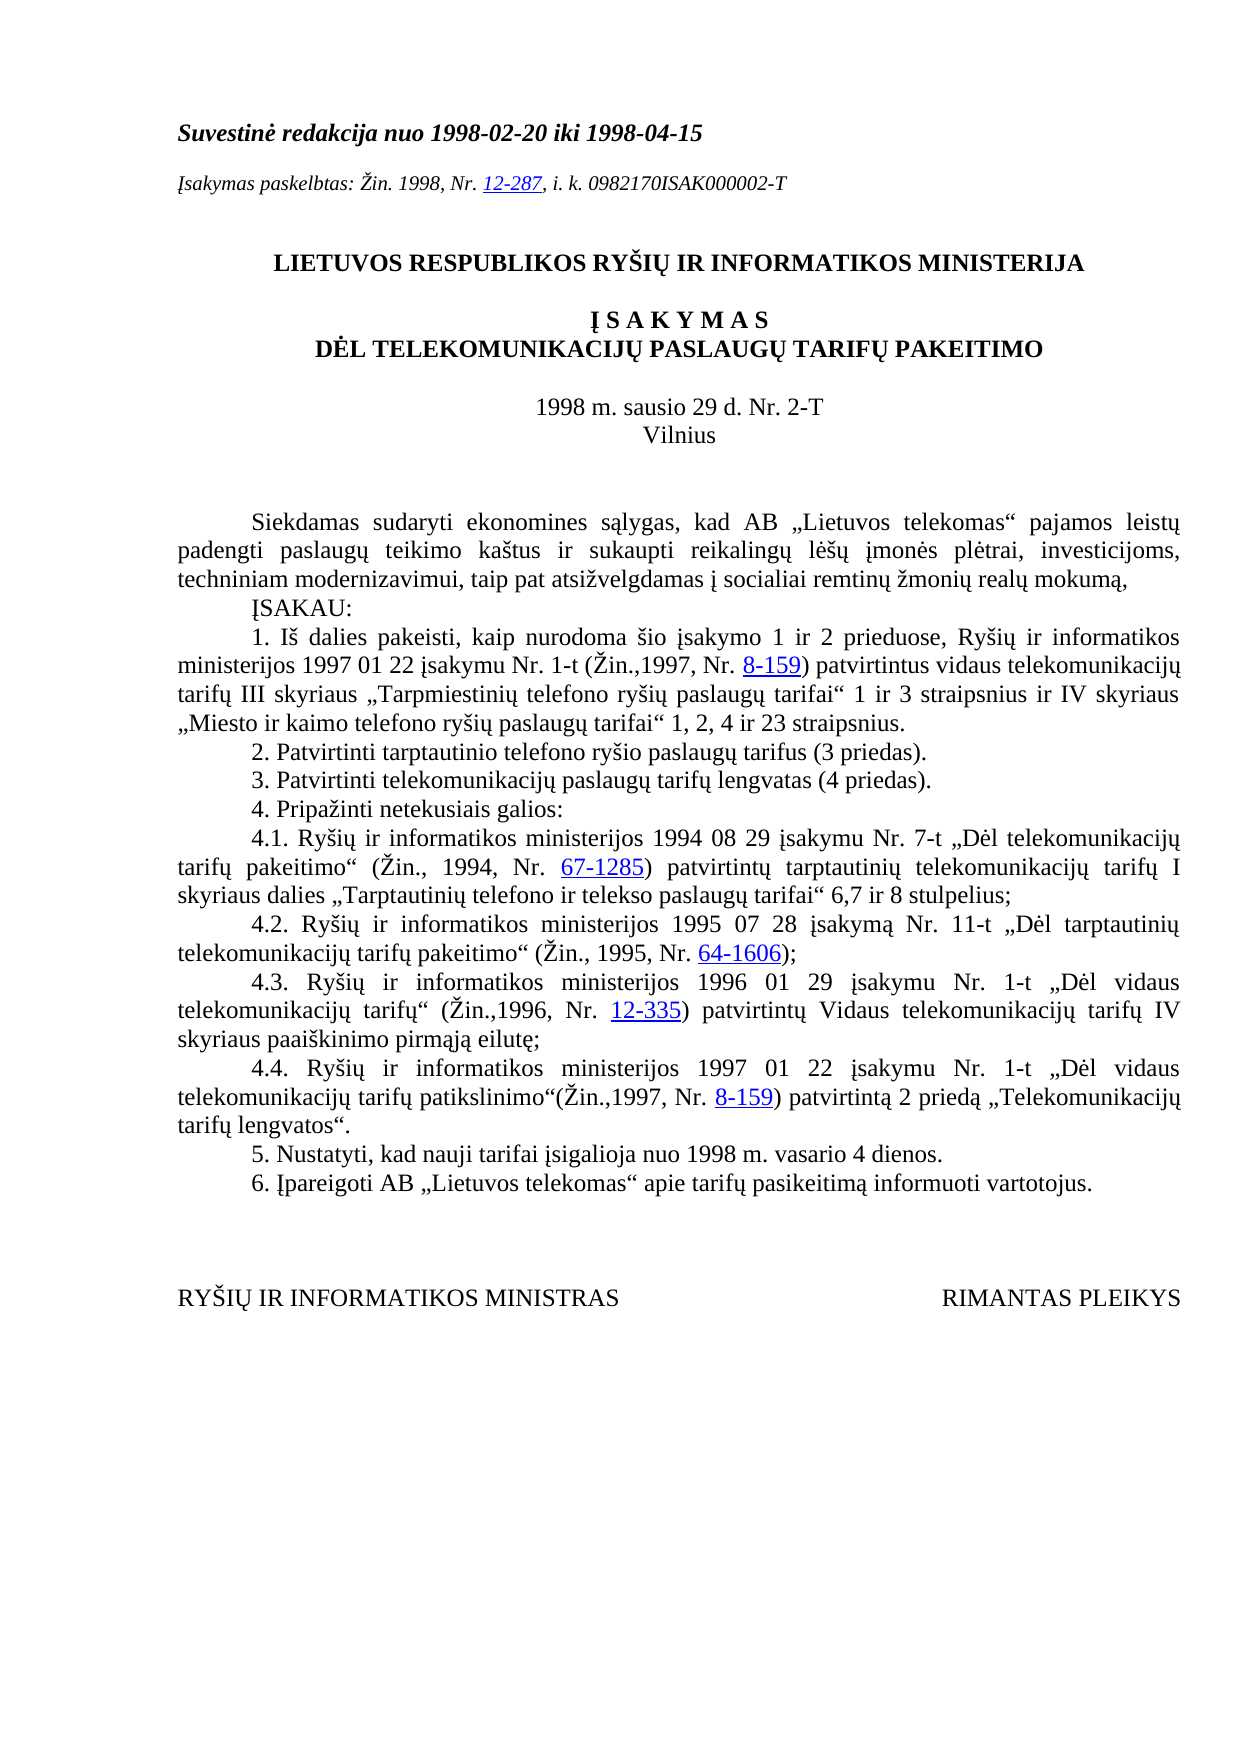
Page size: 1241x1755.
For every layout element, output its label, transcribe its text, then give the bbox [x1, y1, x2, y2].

text Į S A K Y M A S [177, 305, 1181, 334]
text Vilnius [177, 420, 1181, 449]
text Įsakymas paskelbtas: Žin. 1998, Nr. 12-287, i. k. 0982170ISAK000002-T [177, 171, 1181, 195]
text 4.3. Ryšių ir informatikos ministerijos 1996 01 29 įsakymu Nr. 1-t „Dėl vidaus telekomunikacijų tarifų“ (Žin.,1996, Nr. 12-335) patvirtintų Vidaus telekomunikacijų tarifų IV skyriaus paaiškinimo pirmąją eilutę; [177, 967, 1181, 1053]
text 6. Įpareigoti AB „Lietuvos telekomas“ apie tarifų pasikeitimą informuoti vartotojus. [177, 1168, 1181, 1197]
text 4.1. Ryšių ir informatikos ministerijos 1994 08 29 įsakymu Nr. 7-t „Dėl telekomunikacijų tarifų pakeitimo“ (Žin., 1994, Nr. 67-1285) patvirtintų tarptautinių telekomunikacijų tarifų I skyriaus dalies „Tarptautinių telefono ir telekso paslaugų tarifai“ 6,7 ir 8 stulpelius; [177, 823, 1181, 909]
text 3. Patvirtinti telekomunikacijų paslaugų tarifų lengvatas (4 priedas). [177, 765, 1181, 794]
text 4.2. Ryšių ir informatikos ministerijos 1995 07 28 įsakymą Nr. 11-t „Dėl tarptautinių telekomunikacijų tarifų pakeitimo“ (Žin., 1995, Nr. 64-1606); [177, 909, 1181, 967]
text DĖL TELEKOMUNIKACIJŲ PASLAUGŲ TARIFŲ PAKEITIMO [177, 334, 1181, 363]
text RYŠIŲ IR INFORMATIKOS Ministras Rimantas Pleikys [177, 1283, 1181, 1312]
text 1. Iš dalies pakeisti, kaip nurodoma šio įsakymo 1 ir 2 prieduose, Ryšių ir informatikos ministerijos 1997 01 22 įsakymu Nr. 1-t (Žin.,1997, Nr. 8-159) patvirtintus vidaus telekomunikacijų tarifų III skyriaus „Tarpmiestinių telefono ryšių paslaugų tarifai“ 1 ir 3 straipsnius ir IV skyriaus „Miesto ir kaimo telefono ryšių paslaugų tarifai“ 1, 2, 4 ir 23 straipsnius. [177, 622, 1181, 737]
text 5. Nustatyti, kad nauji tarifai įsigalioja nuo 1998 m. vasario 4 dienos. [177, 1139, 1181, 1168]
text Siekdamas sudaryti ekonomines sąlygas, kad AB „Lietuvos telekomas“ pajamos leistų padengti paslaugų teikimo kaštus ir sukaupti reikalingų lėšų įmonės plėtrai, investicijoms, techniniam modernizavimui, taip pat atsižvelgdamas į socialiai remtinų žmonių realų mokumą, [177, 507, 1181, 593]
text 2. Patvirtinti tarptautinio telefono ryšio paslaugų tarifus (3 priedas). [177, 737, 1181, 765]
text LIETUVOS RESPUBLIKOS RYŠIŲ IR INFORMATIKOS MINISTERIJA [177, 248, 1181, 277]
text ĮSAKAU: [177, 593, 1181, 622]
text 1998 m. sausio 29 d. Nr. 2-T [177, 392, 1181, 420]
text Suvestinė redakcija nuo 1998-02-20 iki 1998-04-15 [177, 118, 1181, 147]
text 4.4. Ryšių ir informatikos ministerijos 1997 01 22 įsakymu Nr. 1-t „Dėl vidaus telekomunikacijų tarifų patikslinimo“(Žin.,1997, Nr. 8-159) patvirtintą 2 priedą „Telekomunikacijų tarifų lengvatos“. [177, 1053, 1181, 1139]
text 4. Pripažinti netekusiais galios: [177, 794, 1181, 823]
